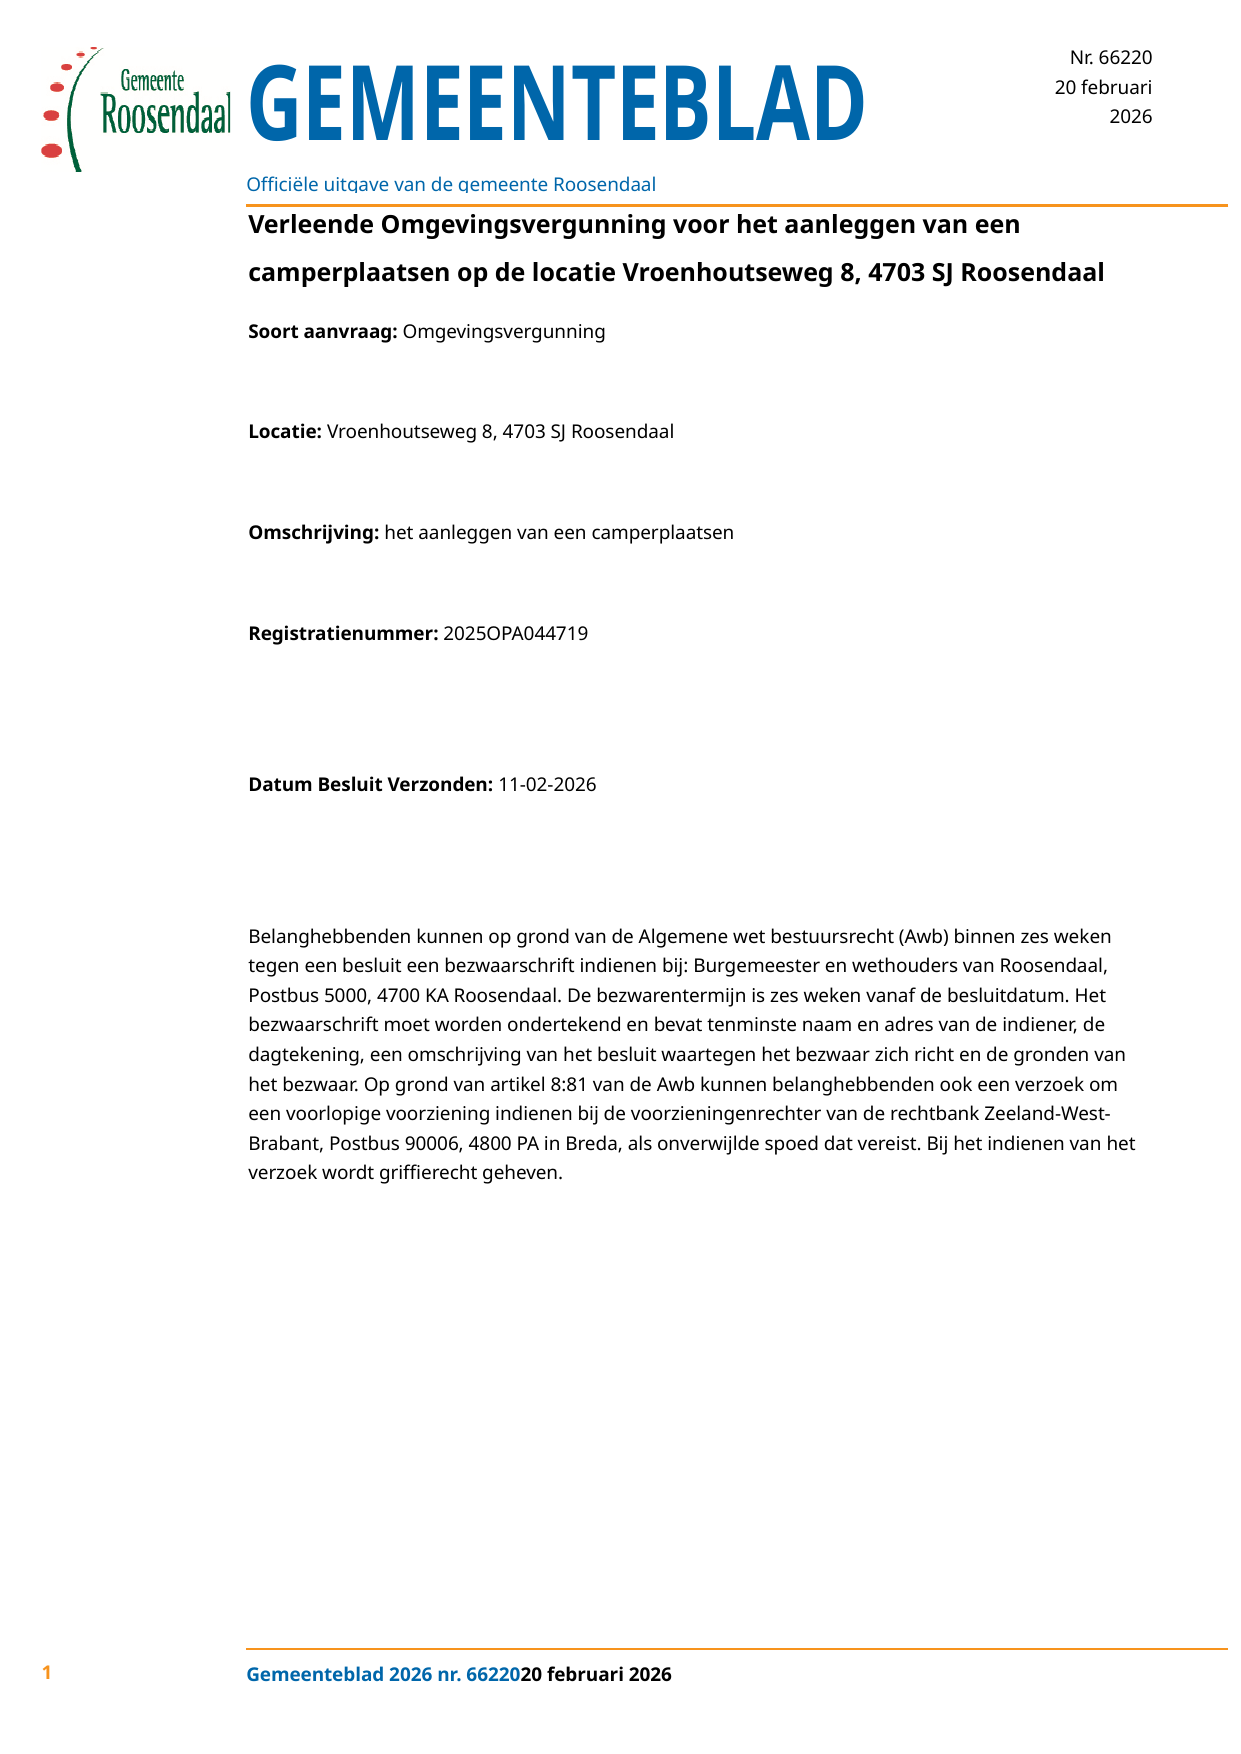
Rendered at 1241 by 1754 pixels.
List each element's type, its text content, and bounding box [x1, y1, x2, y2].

text Datum Besluit Verzonden: 11-02-2026 [248, 772, 1152, 797]
text Registratienummer: 2025OPA044719 [248, 620, 1152, 646]
text Soort aanvraag: Omgevingsvergunning [248, 318, 1152, 344]
text Locatie: Vroenhoutseweg 8, 4703 SJ Roosendaal [248, 419, 1152, 444]
text Verleende Omgevingsvergunning voor het aanleggen van een camperplaatsen op de locatie Vroenhoutseweg 8, 4703 SJ Roosendaal [248, 207, 1152, 288]
text Belanghebbenden kunnen op grond van de Algemene wet bestuursrecht (Awb) binnen zes weken tegen een besluit een bezwaarschrift indienen bij: Burgemeester en wethouders van Roosendaal, Postbus 5000, 4700 KA Roosendaal. De bezwarentermijn is zes weken vanaf de besluitdatum. Het bezwaarschrift moet worden ondertekend en bevat tenminste naam en adres van de indiener, de dagtekening, een omschrijving van het besluit waartegen het bezwaar zich richt en de gronden van het bezwaar. Op grond van artikel 8:81 van de Awb kunnen belanghebbenden ook een verzoek om een voorlopige voorziening indienen bij de voorzieningenrechter van de rechtbank Zeeland-West-Brabant, Postbus 90006, 4800 PA in Breda, als onverwijlde spoed dat vereist. Bij het indienen van het verzoek wordt griffierecht geheven. [248, 923, 1152, 1185]
picture [41, 47, 231, 172]
text Omschrijving: het aanleggen van een camperplaatsen [248, 519, 1152, 545]
